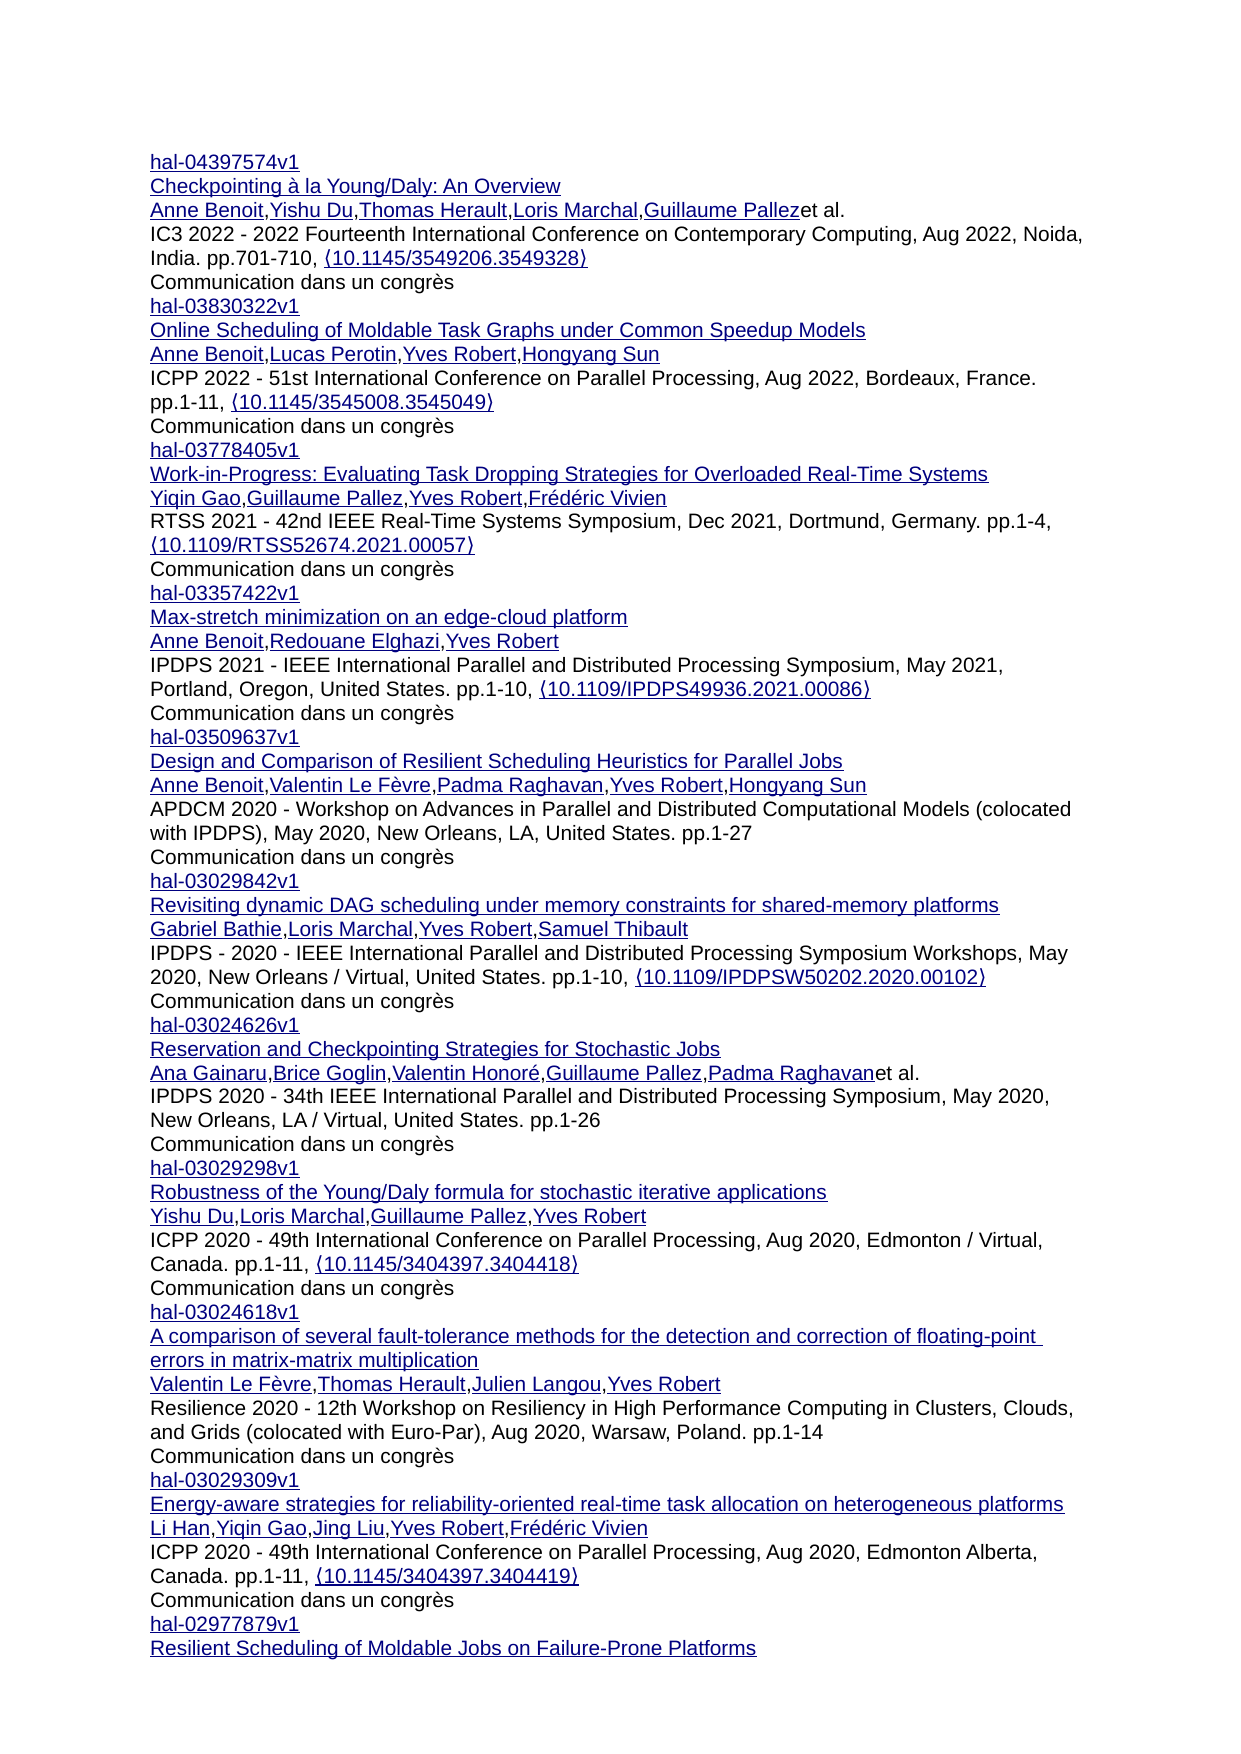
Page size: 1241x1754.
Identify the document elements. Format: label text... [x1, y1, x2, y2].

table_cell Checkpointing à la Young/Daly: An Overview Anne Benoit,Yishu Du,Thomas Herault,Loris Marchal,Guillaume Pallezet al. IC3 2022 - 2022 Fourteenth International Conference on Contemporary Computing, Aug 2022, Noida, India. pp.701-710, ⟨10.1145/3549206.3549328⟩ Communication dans un congrès hal-03830322v1 [150, 174, 1090, 318]
table_cell hal-04397574v1 [150, 150, 1090, 174]
table_cell Online Scheduling of Moldable Task Graphs under Common Speedup Models Anne Benoit,Lucas Perotin,Yves Robert,Hongyang Sun ICPP 2022 - 51st International Conference on Parallel Processing, Aug 2022, Bordeaux, France. pp.1-11, ⟨10.1145/3545008.3545049⟩ Communication dans un congrès hal-03778405v1 [150, 318, 1090, 461]
table_cell Energy-aware strategies for reliability-oriented real-time task allocation on heterogeneous platforms Li Han,Yiqin Gao,Jing Liu,Yves Robert,Frédéric Vivien ICPP 2020 - 49th International Conference on Parallel Processing, Aug 2020, Edmonton Alberta, Canada. pp.1-11, ⟨10.1145/3404397.3404419⟩ Communication dans un congrès hal-02977879v1 [150, 1492, 1090, 1635]
table_cell A comparison of several fault-tolerance methods for the detection and correction of floating-point errors in matrix-matrix multiplication Valentin Le Fèvre,Thomas Herault,Julien Langou,Yves Robert Resilience 2020 - 12th Workshop on Resiliency in High Performance Computing in Clusters, Clouds, and Grids (colocated with Euro-Par), Aug 2020, Warsaw, Poland. pp.1-14 Communication dans un congrès hal-03029309v1 [150, 1324, 1090, 1492]
table_cell Design and Comparison of Resilient Scheduling Heuristics for Parallel Jobs Anne Benoit,Valentin Le Fèvre,Padma Raghavan,Yves Robert,Hongyang Sun APDCM 2020 - Workshop on Advances in Parallel and Distributed Computational Models (colocated with IPDPS), May 2020, New Orleans, LA, United States. pp.1-27 Communication dans un congrès hal-03029842v1 [150, 749, 1090, 893]
table_cell Work-in-Progress: Evaluating Task Dropping Strategies for Overloaded Real-Time Systems Yiqin Gao,Guillaume Pallez,Yves Robert,Frédéric Vivien RTSS 2021 - 42nd IEEE Real-Time Systems Symposium, Dec 2021, Dortmund, Germany. pp.1-4, ⟨10.1109/RTSS52674.2021.00057⟩ Communication dans un congrès hal-03357422v1 [150, 461, 1090, 605]
table_cell Resilient Scheduling of Moldable Jobs on Failure-Prone Platforms [150, 1635, 1090, 1659]
table_cell Reservation and Checkpointing Strategies for Stochastic Jobs Ana Gainaru,Brice Goglin,Valentin Honoré,Guillaume Pallez,Padma Raghavanet al. IPDPS 2020 - 34th IEEE International Parallel and Distributed Processing Symposium, May 2020, New Orleans, LA / Virtual, United States. pp.1-26 Communication dans un congrès hal-03029298v1 [150, 1036, 1090, 1180]
table_cell Revisiting dynamic DAG scheduling under memory constraints for shared-memory platforms Gabriel Bathie,Loris Marchal,Yves Robert,Samuel Thibault IPDPS - 2020 - IEEE International Parallel and Distributed Processing Symposium Workshops, May 2020, New Orleans / Virtual, United States. pp.1-10, ⟨10.1109/IPDPSW50202.2020.00102⟩ Communication dans un congrès hal-03024626v1 [150, 893, 1090, 1036]
table_cell Max-stretch minimization on an edge-cloud platform Anne Benoit,Redouane Elghazi,Yves Robert IPDPS 2021 - IEEE International Parallel and Distributed Processing Symposium, May 2021, Portland, Oregon, United States. pp.1-10, ⟨10.1109/IPDPS49936.2021.00086⟩ Communication dans un congrès hal-03509637v1 [150, 605, 1090, 749]
table_cell Robustness of the Young/Daly formula for stochastic iterative applications Yishu Du,Loris Marchal,Guillaume Pallez,Yves Robert ICPP 2020 - 49th International Conference on Parallel Processing, Aug 2020, Edmonton / Virtual, Canada. pp.1-11, ⟨10.1145/3404397.3404418⟩ Communication dans un congrès hal-03024618v1 [150, 1180, 1090, 1324]
